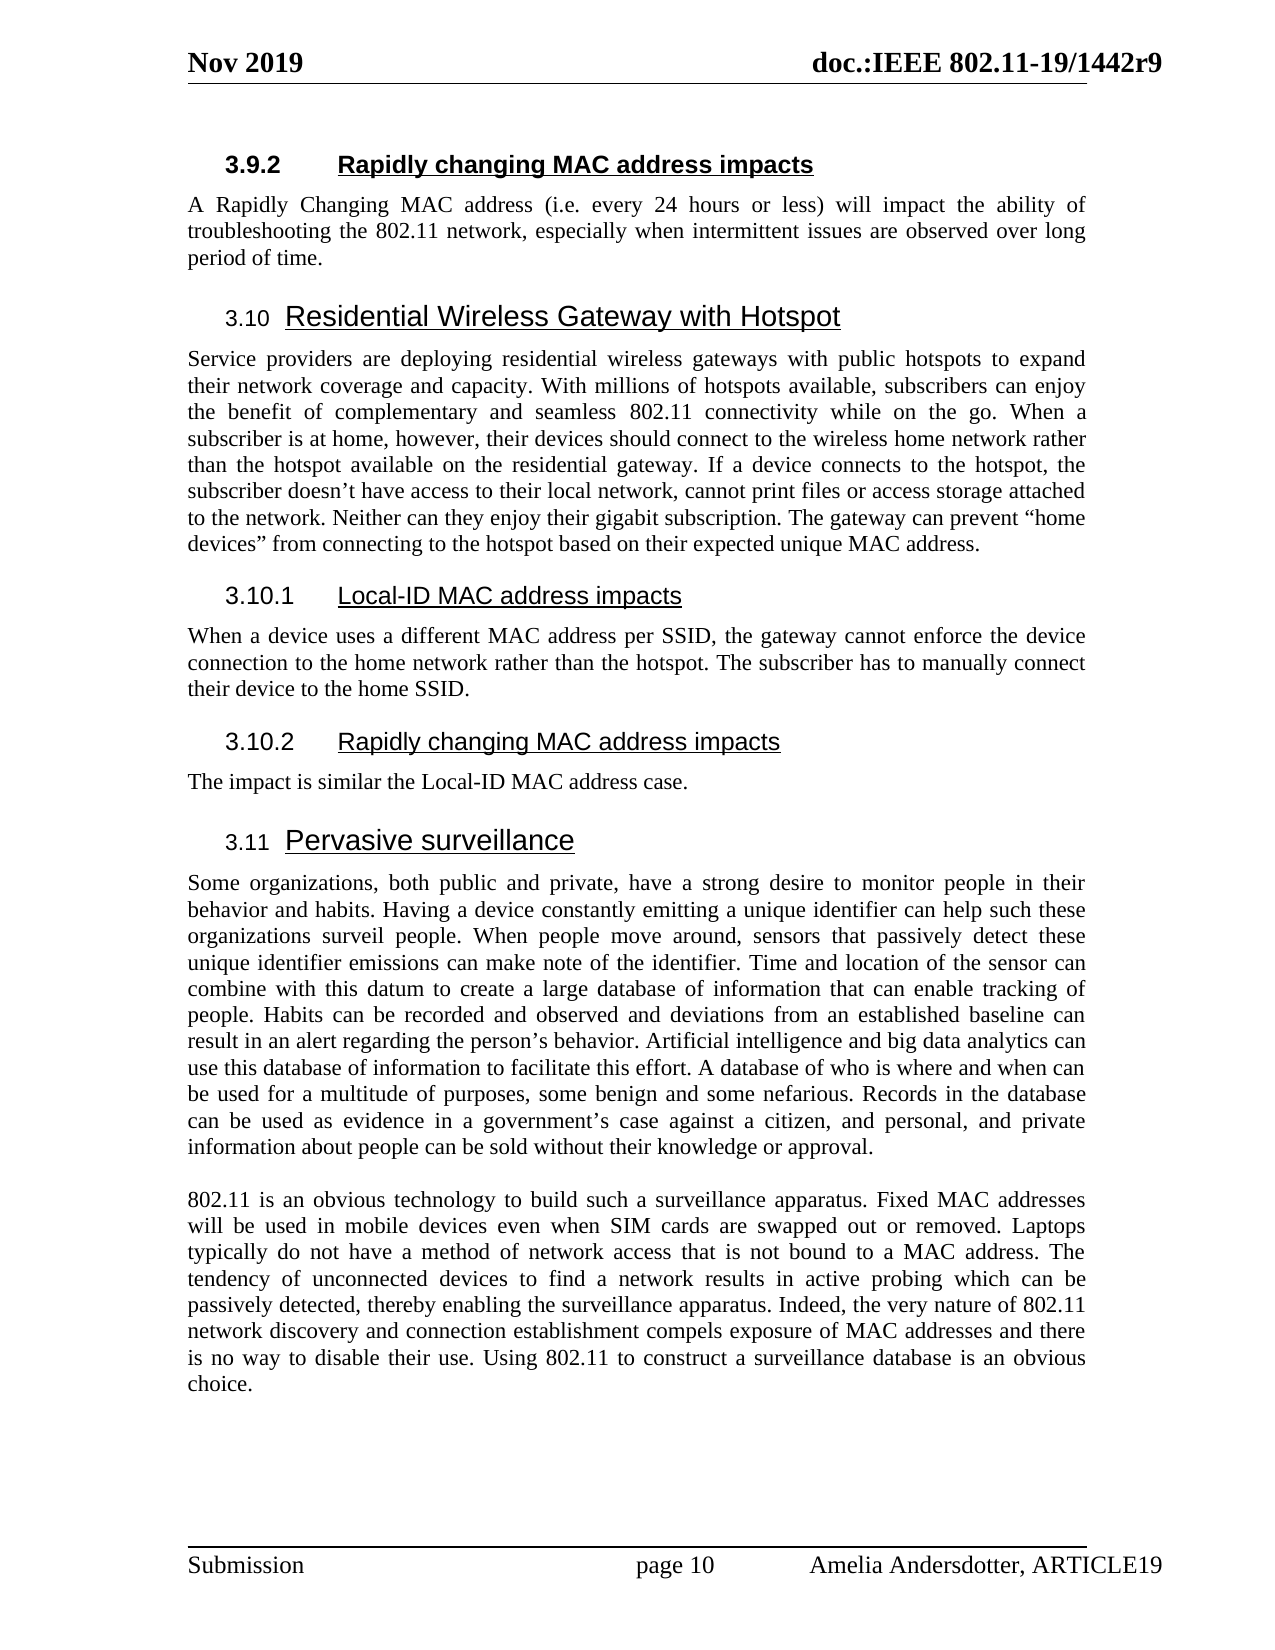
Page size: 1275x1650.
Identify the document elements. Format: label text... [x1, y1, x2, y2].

subtitle Local-ID MAC address impacts [225, 581, 1087, 610]
text 802.11 is an obvious technology to build such a surveillance apparatus. Fixed MAC addresses will be used in mobile devices even when SIM cards are swapped out or removed. Laptops typically do not have a method of network access that is not bound to a MAC address. The tendency of unconnected devices to find a network results in active probing which can be passively detected, thereby enabling the surveillance apparatus. Indeed, the very nature of 802.11 network discovery and connection establishment compels exposure of MAC addresses and there is no way to disable their use. Using 802.11 to construct a surveillance database is an obvious choice. [187, 1186, 1087, 1397]
text Service providers are deploying residential wireless gateways with public hotspots to expand their network coverage and capacity. With millions of hotspots available, subscribers can enjoy the benefit of complementary and seamless 802.11 connectivity while on the go. When a subscriber is at home, however, their devices should connect to the wireless home network rather than the hotspot available on the residential gateway. If a device connects to the hotspot, the subscriber doesn’t have access to their local network, cannot print files or access storage attached to the network. Neither can they enjoy their gigabit subscription. The gateway can prevent “home devices” from connecting to the hotspot based on their expected unique MAC address. [187, 346, 1087, 556]
text When a device uses a different MAC address per SSID, the gateway cannot enforce the device connection to the home network rather than the hotspot. The subscriber has to manually connect their device to the home SSID. [187, 623, 1087, 702]
text A Rapidly Changing MAC address (i.e. every 24 hours or less) will impact the ability of troubleshooting the 802.11 network, especially when intermittent issues are observed over long period of time. [187, 191, 1087, 270]
subtitle Pervasive surveillance [225, 823, 1087, 857]
subtitle Rapidly changing MAC address impacts [225, 150, 1087, 179]
subtitle Rapidly changing MAC address impacts [225, 727, 1087, 755]
text The impact is similar the Local-ID MAC address case. [187, 768, 1087, 794]
text Some organizations, both public and private, have a strong desire to monitor people in their behavior and habits. Having a device constantly emitting a unique identifier can help such these organizations surveil people. When people move around, sensors that passively detect these unique identifier emissions can make note of the identifier. Time and location of the sensor can combine with this datum to create a large database of information that can enable tracking of people. Habits can be recorded and observed and deviations from an established baseline can result in an alert regarding the person’s behavior. Artificial intelligence and big data analytics can use this database of information to facilitate this effort. A database of who is where and when can be used for a multitude of purposes, some benign and some nefarious. Records in the database can be used as evidence in a government’s case against a citizen, and personal, and private information about people can be sold without their knowledge or approval. [187, 869, 1087, 1159]
subtitle Residential Wireless Gateway with Hotspot [225, 299, 1087, 333]
